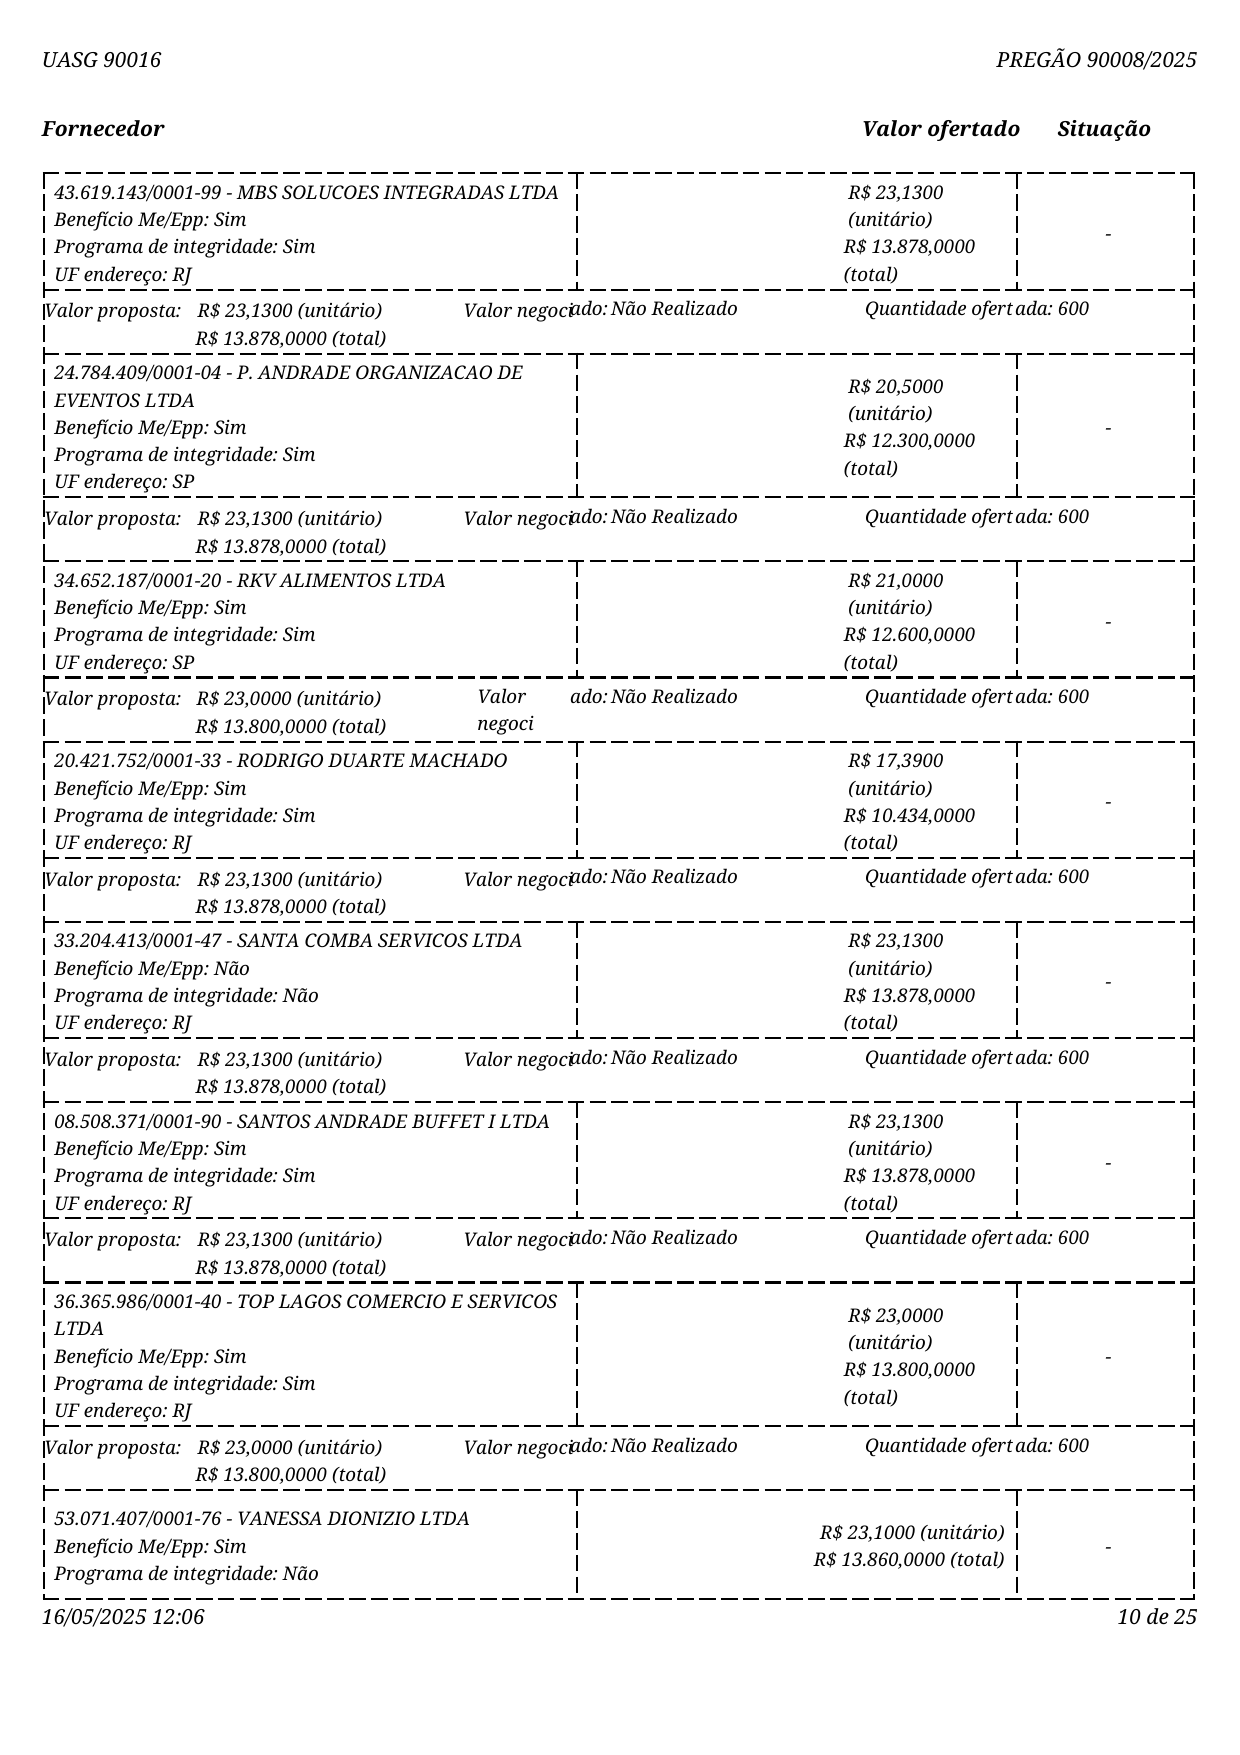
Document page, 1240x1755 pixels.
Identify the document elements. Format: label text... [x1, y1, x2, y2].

table_cell ada: 600 [1017, 1217, 1101, 1281]
table_cell Valor proposta: R$ 23,1300 (unitário) Valor negoci R$ 13.878,0000 (total) [44, 857, 577, 921]
table_cell R$ 23,1300 (unitário) R$ 13.878,0000 (total) [844, 1101, 1017, 1217]
table_cell Quantidade ofert [844, 676, 1017, 741]
table_cell [577, 921, 844, 1037]
table_cell [1017, 1281, 1101, 1425]
table_cell R$ 20,5000 (unitário) R$ 12.300,0000 (total) [844, 353, 1017, 496]
table_header 43.619.143/0001-99 - MBS SOLUCOES INTEGRADAS LTDA Benefício Me/Epp: Sim Programa de integridade: Sim UF endereço: RJ [44, 172, 577, 288]
table_cell - [1101, 921, 1194, 1037]
table_cell [1101, 496, 1194, 560]
table_cell 24.784.409/0001-04 - P. ANDRADE ORGANIZACAO DE EVENTOS LTDA Benefício Me/Epp: Sim Programa de integridade: Sim UF endereço: SP [44, 353, 577, 496]
table_cell - [1101, 1489, 1194, 1597]
table_cell Quantidade ofert [844, 496, 1017, 560]
table_header [577, 172, 844, 288]
table_header R$ 23,1300 (unitário) R$ 13.878,0000 (total) [844, 172, 1017, 288]
table_cell ada: 600 [1017, 676, 1101, 741]
table_cell Valor proposta: R$ 23,0000 (unitário) R$ 13.800,0000 (total) [44, 676, 477, 741]
table_cell [1017, 560, 1101, 676]
table_cell R$ 21,0000 (unitário) R$ 12.600,0000 (total) [844, 560, 1017, 676]
table_cell ado: Não Realizado [577, 496, 844, 560]
table_cell [1101, 1217, 1194, 1281]
table_cell 08.508.371/0001-90 - SANTOS ANDRADE BUFFET I LTDA Benefício Me/Epp: Sim Programa de integridade: Sim UF endereço: RJ [44, 1101, 577, 1217]
table_cell R$ 17,3900 (unitário) R$ 10.434,0000 (total) [844, 741, 1017, 857]
table_cell ada: 600 [1017, 857, 1101, 921]
table_cell ada: 600 [1017, 289, 1101, 353]
table_cell 36.365.986/0001-40 - TOP LAGOS COMERCIO E SERVICOS LTDA Benefício Me/Epp: Sim Programa de integridade: Sim UF endereço: RJ [44, 1281, 577, 1425]
table_cell [577, 1489, 787, 1597]
table_cell - [1101, 741, 1194, 857]
table_cell 20.421.752/0001-33 - RODRIGO DUARTE MACHADO Benefício Me/Epp: Sim Programa de integridade: Sim UF endereço: RJ [44, 741, 577, 857]
table_cell ada: 600 [1017, 1037, 1101, 1101]
table_cell [1017, 1489, 1101, 1597]
table_cell [1017, 921, 1101, 1037]
table_cell [1101, 676, 1194, 741]
table_header - [1101, 172, 1194, 288]
table_cell Quantidade ofert [844, 1037, 1017, 1101]
table_cell [1101, 1037, 1194, 1101]
table_cell - [1101, 1281, 1194, 1425]
table_cell Valor proposta: R$ 23,0000 (unitário) Valor negoci R$ 13.800,0000 (total) [44, 1425, 577, 1489]
table_cell ado: Não Realizado [577, 289, 844, 353]
table_cell 33.204.413/0001-47 - SANTA COMBA SERVICOS LTDA Benefício Me/Epp: Não Programa de integridade: Não UF endereço: RJ [44, 921, 577, 1037]
table_cell Valor proposta: R$ 23,1300 (unitário) Valor negoci R$ 13.878,0000 (total) [44, 496, 577, 560]
table_cell ada: 600 [1017, 496, 1101, 560]
table_cell R$ 23,0000 (unitário) R$ 13.800,0000 (total) [844, 1281, 1017, 1425]
table_cell - [1101, 560, 1194, 676]
table_cell ada: 600 [1017, 1425, 1101, 1489]
table_cell [577, 1101, 844, 1217]
table_cell - [1101, 1101, 1194, 1217]
table_cell R$ 23,1000 (unitário) R$ 13.860,0000 (total) [788, 1489, 1017, 1597]
table_cell Quantidade ofert [844, 1425, 1017, 1489]
table_cell Quantidade ofert [844, 857, 1017, 921]
table_cell ado: Não Realizado [577, 1217, 844, 1281]
table_cell 34.652.187/0001-20 - RKV ALIMENTOS LTDA Benefício Me/Epp: Sim Programa de integridade: Sim UF endereço: SP [44, 560, 477, 676]
table_cell Valor proposta: R$ 23,1300 (unitário) Valor negoci R$ 13.878,0000 (total) [44, 1037, 577, 1101]
table_cell [1101, 289, 1194, 353]
table_cell [477, 560, 577, 676]
table_cell Valor proposta: R$ 23,1300 (unitário) Valor negoci R$ 13.878,0000 (total) [44, 289, 577, 353]
table_cell [1101, 1425, 1194, 1489]
table_cell Quantidade ofert [844, 289, 1017, 353]
table_cell [577, 560, 844, 676]
table_cell [1017, 1101, 1101, 1217]
table_cell [1017, 353, 1101, 496]
table_cell Valor proposta: R$ 23,1300 (unitário) Valor negoci R$ 13.878,0000 (total) [44, 1217, 577, 1281]
table_cell ado: Não Realizado [577, 1425, 844, 1489]
table_cell [577, 353, 844, 496]
table_cell R$ 23,1300 (unitário) R$ 13.878,0000 (total) [844, 921, 1017, 1037]
table_cell 53.071.407/0001-76 - VANESSA DIONIZIO LTDA Benefício Me/Epp: Sim Programa de integridade: Não [44, 1489, 477, 1597]
table_cell ado: Não Realizado [577, 1037, 844, 1101]
table_cell [477, 1489, 577, 1597]
table_cell ado: Não Realizado [577, 676, 844, 741]
table_header [1017, 172, 1101, 288]
table_cell [1017, 741, 1101, 857]
table_cell - [1101, 353, 1194, 496]
table_cell Valor negoci [477, 676, 577, 741]
table_cell [577, 741, 844, 857]
table_cell Quantidade ofert [844, 1217, 1017, 1281]
table_cell ado: Não Realizado [577, 857, 844, 921]
table_cell [1101, 857, 1194, 921]
table_cell [577, 1281, 844, 1425]
